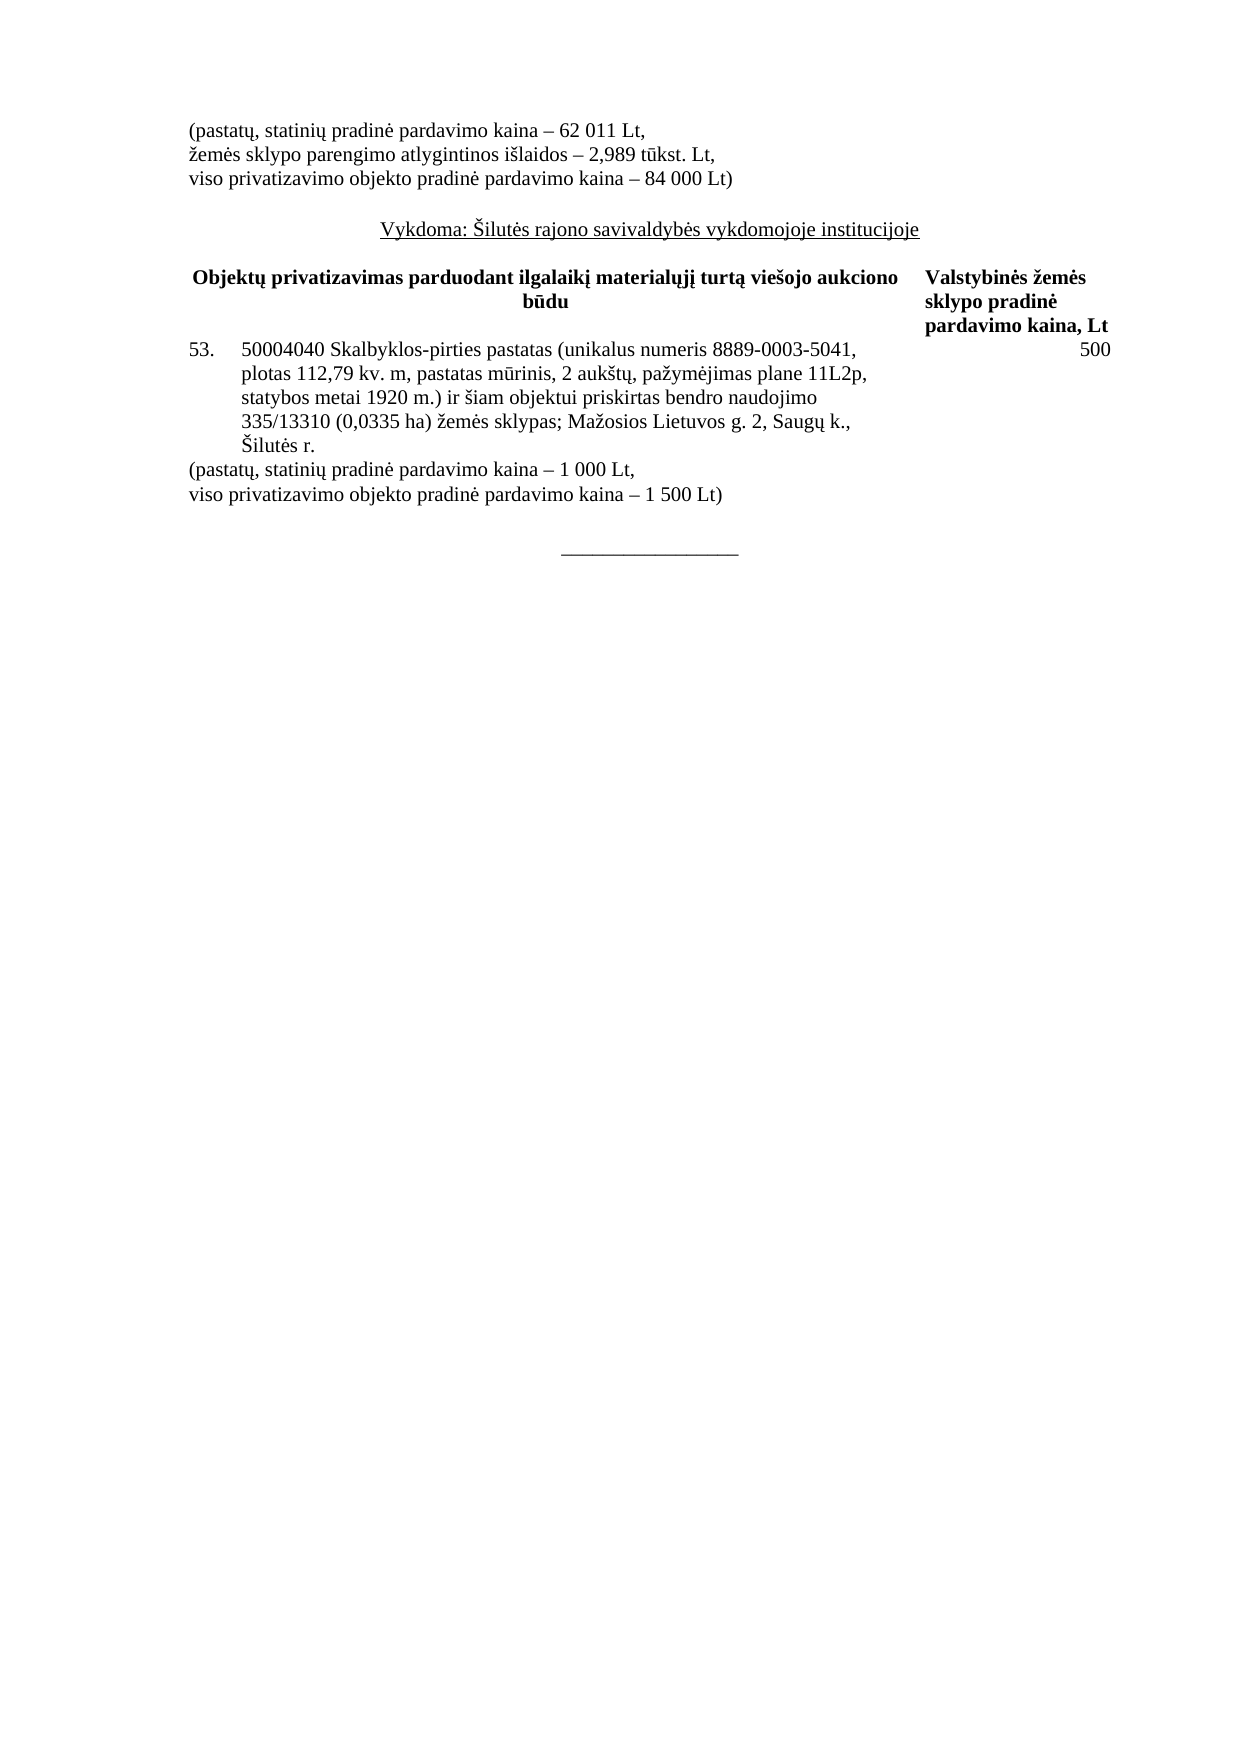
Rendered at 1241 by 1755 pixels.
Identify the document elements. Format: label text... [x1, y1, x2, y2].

text _________________ [177, 534, 1122, 558]
table_cell [914, 458, 1122, 506]
text Vykdoma: Šilutės rajono savivaldybės vykdomojoje institucijoje [177, 217, 1122, 241]
table_cell 50004040 Skalbyklos-pirties pastatas (unikalus numeris 8889-0003-5041, plotas 112,79 kv. m, pastatas mūrinis, 2 aukštų, pažymėjimas plane 11L2p, statybos metai 1920 m.) ir šiam objektui priskirtas bendro naudojimo 335/13310 (0,0335 ha) žemės sklypas; Mažosios Lietuvos g. 2, Saugų k., Šilutės r. [230, 337, 913, 457]
table_cell (pastatų, statinių pradinė pardavimo kaina – 62 011 Lt, žemės sklypo parengimo atlygintinos išlaidos – 2,989 tūkst. Lt, viso privatizavimo objekto pradinė pardavimo kaina – 84 000 Lt) [177, 118, 947, 190]
table_cell [947, 118, 1122, 190]
table_header Valstybinės žemės sklypo pradinė pardavimo kaina, Lt [914, 265, 1122, 337]
table_cell (pastatų, statinių pradinė pardavimo kaina – 1 000 Lt, viso privatizavimo objekto pradinė pardavimo kaina – 1 500 Lt) [177, 458, 913, 506]
table_header Objektų privatizavimas parduodant ilgalaikį materialųjį turtą viešojo aukciono būdu [177, 265, 913, 337]
table_cell 500 [914, 337, 1122, 457]
table_cell 53. [177, 337, 230, 457]
